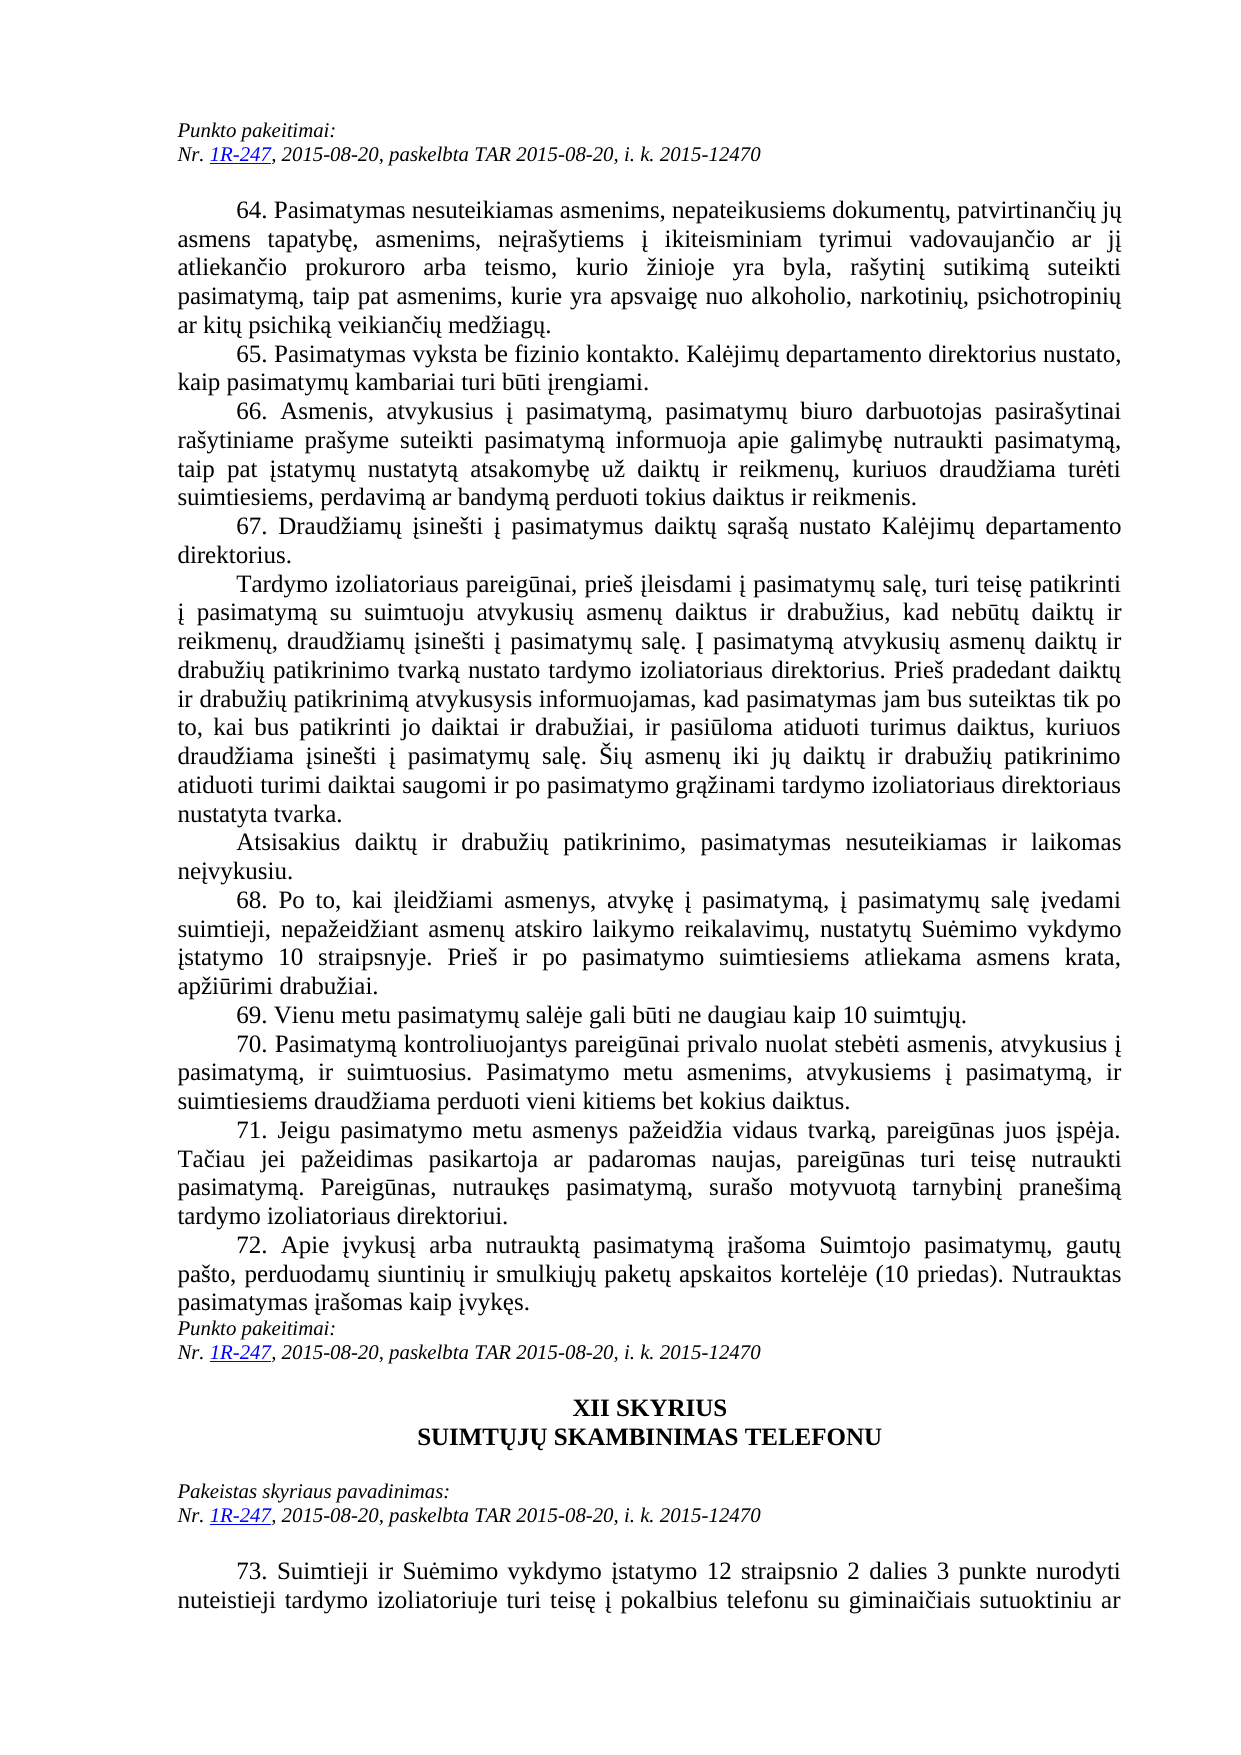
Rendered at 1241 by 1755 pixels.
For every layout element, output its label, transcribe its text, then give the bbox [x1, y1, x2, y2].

text 66. Asmenis, atvykusius į pasimatymą, pasimatymų biuro darbuotojas pasirašytinai rašytiniame prašyme suteikti pasimatymą informuoja apie galimybę nutraukti pasimatymą, taip pat įstatymų nustatytą atsakomybę už daiktų ir reikmenų, kuriuos draudžiama turėti suimtiesiems, perdavimą ar bandymą perduoti tokius daiktus ir reikmenis. [177, 396, 1122, 511]
text 71. Jeigu pasimatymo metu asmenys pažeidžia vidaus tvarką, pareigūnas juos įspėja. Tačiau jei pažeidimas pasikartoja ar padaromas naujas, pareigūnas turi teisę nutraukti pasimatymą. Pareigūnas, nutraukęs pasimatymą, surašo motyvuotą tarnybinį pranešimą tardymo izoliatoriaus direktoriui. [177, 1115, 1122, 1230]
text Punkto pakeitimai: [177, 118, 1122, 142]
text 67. Draudžiamų įsinešti į pasimatymus daiktų sąrašą nustato Kalėjimų departamento direktorius. [177, 511, 1122, 569]
text Atsisakius daiktų ir drabužių patikrinimo, pasimatymas nesuteikiamas ir laikomas neįvykusiu. [177, 827, 1122, 885]
text 73. Suimtieji ir Suėmimo vykdymo įstatymo 12 straipsnio 2 dalies 3 punkte nurodyti nuteistieji tardymo izoliatoriuje turi teisę į pokalbius telefonu su giminaičiais sutuoktiniu ar [177, 1556, 1122, 1614]
text 72. Apie įvykusį arba nutrauktą pasimatymą įrašoma Suimtojo pasimatymų, gautų pašto, perduodamų siuntinių ir smulkiųjų paketų apskaitos kortelėje (10 priedas). Nutrauktas pasimatymas įrašomas kaip įvykęs. [177, 1230, 1122, 1316]
text Tardymo izoliatoriaus pareigūnai, prieš įleisdami į pasimatymų salę, turi teisę patikrinti į pasimatymą su suimtuoju atvykusių asmenų daiktus ir drabužius, kad nebūtų daiktų ir reikmenų, draudžiamų įsinešti į pasimatymų salę. Į pasimatymą atvykusių asmenų daiktų ir drabužių patikrinimo tvarką nustato tardymo izoliatoriaus direktorius. Prieš pradedant daiktų ir drabužių patikrinimą atvykusysis informuojamas, kad pasimatymas jam bus suteiktas tik po to, kai bus patikrinti jo daiktai ir drabužiai, ir pasiūloma atiduoti turimus daiktus, kuriuos draudžiama įsinešti į pasimatymų salę. Šių asmenų iki jų daiktų ir drabužių patikrinimo atiduoti turimi daiktai saugomi ir po pasimatymo grąžinami tardymo izoliatoriaus direktoriaus nustatyta tvarka. [177, 569, 1122, 827]
text 68. Po to, kai įleidžiami asmenys, atvykę į pasimatymą, į pasimatymų salę įvedami suimtieji, nepažeidžiant asmenų atskiro laikymo reikalavimų, nustatytų Suėmimo vykdymo įstatymo 10 straipsnyje. Prieš ir po pasimatymo suimtiesiems atliekama asmens krata, apžiūrimi drabužiai. [177, 885, 1122, 1000]
text Nr. 1R-247, 2015-08-20, paskelbta TAR 2015-08-20, i. k. 2015-12470 [177, 142, 1122, 166]
text 70. Pasimatymą kontroliuojantys pareigūnai privalo nuolat stebėti asmenis, atvykusius į pasimatymą, ir suimtuosius. Pasimatymo metu asmenims, atvykusiems į pasimatymą, ir suimtiesiems draudžiama perduoti vieni kitiems bet kokius daiktus. [177, 1029, 1122, 1115]
text XII SKYRIUS [177, 1393, 1122, 1422]
text Pakeistas skyriaus pavadinimas: [177, 1479, 1122, 1503]
text 69. Vienu metu pasimatymų salėje gali būti ne daugiau kaip 10 suimtųjų. [177, 1000, 1122, 1029]
text SUIMTŲJŲ SKAMBINIMAS TELEFONU [177, 1422, 1122, 1451]
text 64. Pasimatymas nesuteikiamas asmenims, nepateikusiems dokumentų, patvirtinančių jų asmens tapatybę, asmenims, neįrašytiems į ikiteisminiam tyrimui vadovaujančio ar jį atliekančio prokuroro arba teismo, kurio žinioje yra byla, rašytinį sutikimą suteikti pasimatymą, taip pat asmenims, kurie yra apsvaigę nuo alkoholio, narkotinių, psichotropinių ar kitų psichiką veikiančių medžiagų. [177, 195, 1122, 339]
text 65. Pasimatymas vyksta be fizinio kontakto. Kalėjimų departamento direktorius nustato, kaip pasimatymų kambariai turi būti įrengiami. [177, 339, 1122, 396]
text Nr. 1R-247, 2015-08-20, paskelbta TAR 2015-08-20, i. k. 2015-12470 [177, 1503, 1122, 1527]
text Nr. 1R-247, 2015-08-20, paskelbta TAR 2015-08-20, i. k. 2015-12470 [177, 1340, 1122, 1364]
text Punkto pakeitimai: [177, 1316, 1122, 1340]
